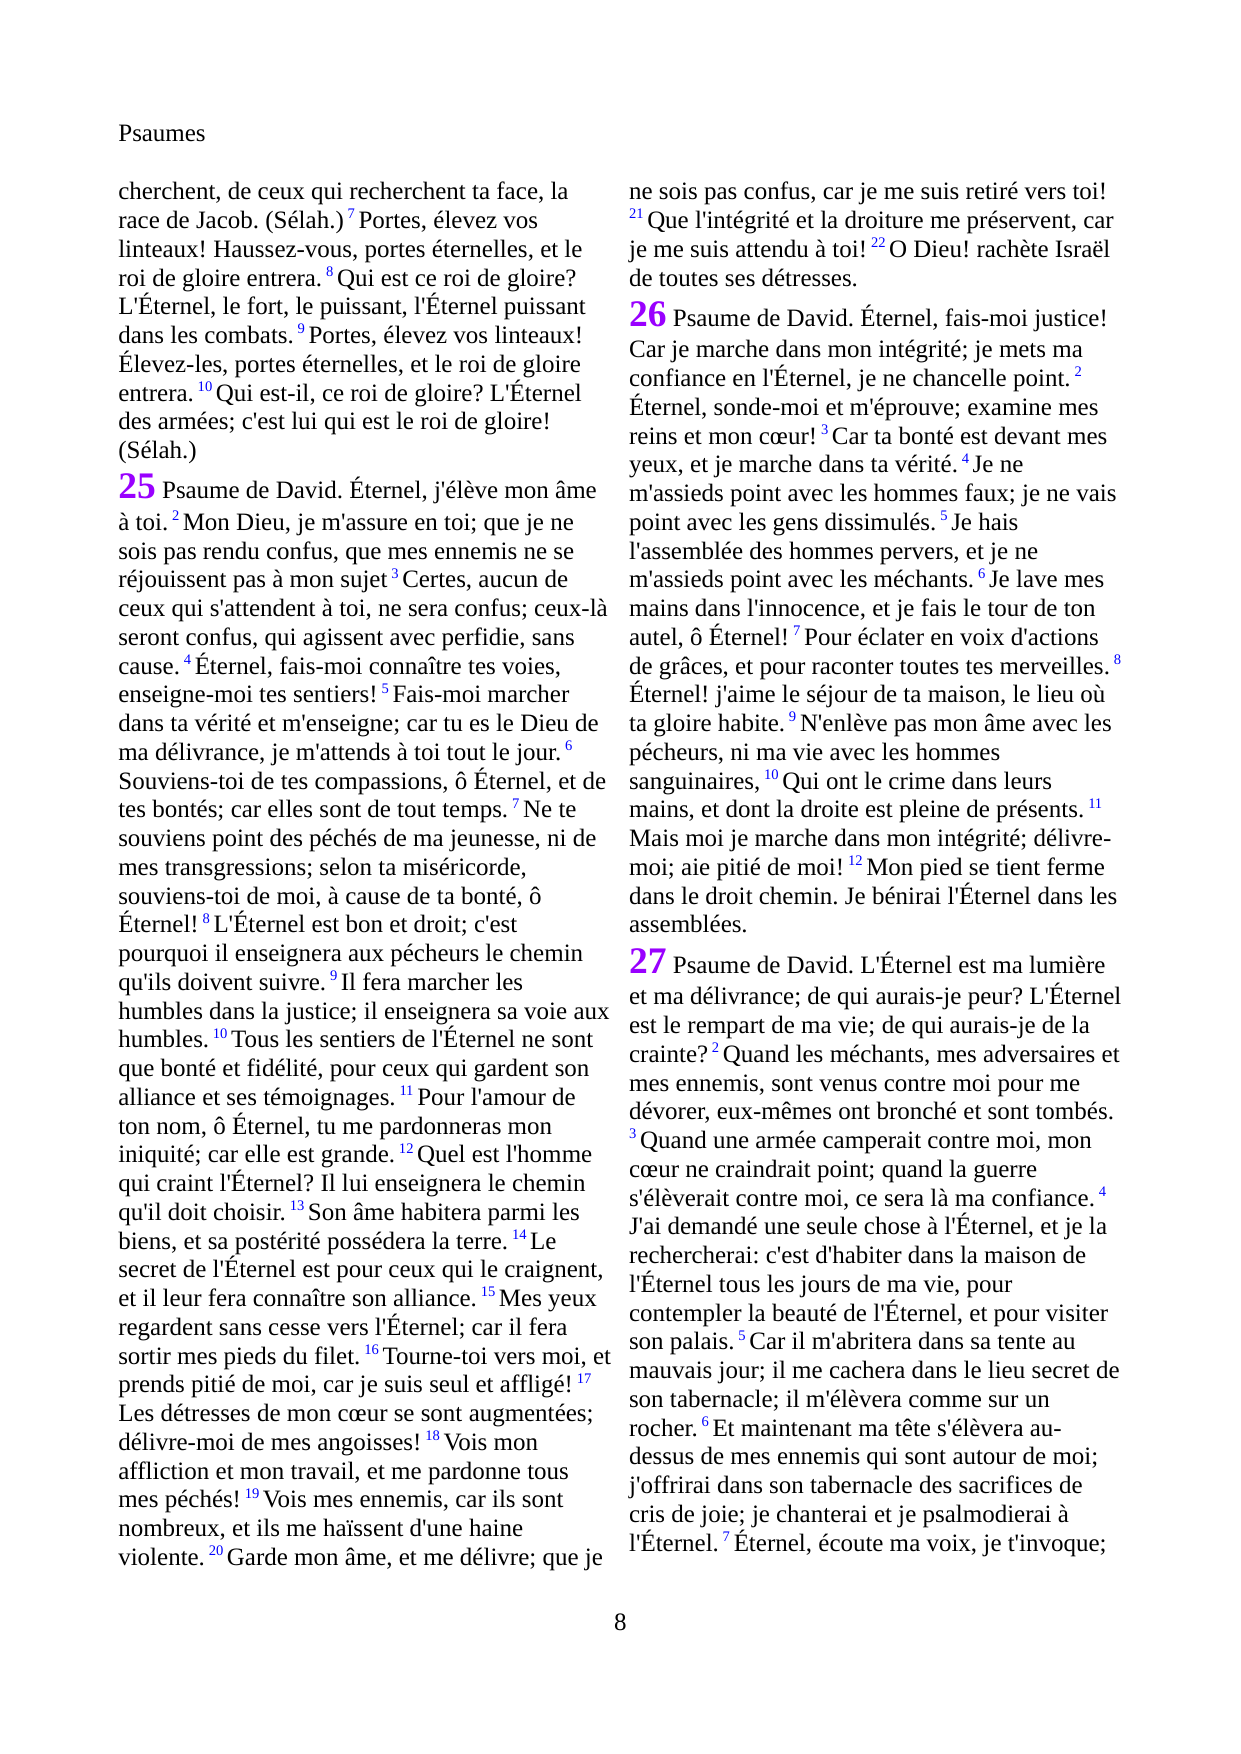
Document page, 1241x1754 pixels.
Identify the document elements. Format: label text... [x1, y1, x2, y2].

text 27 Psaume de David. L'Éternel est ma lumière et ma délivrance; de qui aurais-je peur? L'Éternel est le rempart de ma vie; de qui aurais-je de la crainte? 2 Quand les méchants, mes adversaires et mes ennemis, sont venus contre moi pour me dévorer, eux-mêmes ont bronché et sont tombés. 3 Quand une armée camperait contre moi, mon cœur ne craindrait point; quand la guerre s'élèverait contre moi, ce sera là ma confiance. 4 J'ai demandé une seule chose à l'Éternel, et je la rechercherai: c'est d'habiter dans la maison de l'Éternel tous les jours de ma vie, pour contempler la beauté de l'Éternel, et pour visiter son palais. 5 Car il m'abritera dans sa tente au mauvais jour; il me cachera dans le lieu secret de son tabernacle; il m'élèvera comme sur un rocher. 6 Et maintenant ma tête s'élèvera au-dessus de mes ennemis qui sont autour de moi; j'offrirai dans son tabernacle des sacrifices de cris de joie; je chanterai et je psalmodierai à l'Éternel. 7 Éternel, écoute ma voix, je t'invoque; [629, 938, 1122, 1556]
text 26 Psaume de David. Éternel, fais-moi justice! Car je marche dans mon intégrité; je mets ma confiance en l'Éternel, je ne chancelle point. 2 Éternel, sonde-moi et m'éprouve; examine mes reins et mon cœur! 3 Car ta bonté est devant mes yeux, et je marche dans ta vérité. 4 Je ne m'assieds point avec les hommes faux; je ne vais point avec les gens dissimulés. 5 Je hais l'assemblée des hommes pervers, et je ne m'assieds point avec les méchants. 6 Je lave mes mains dans l'innocence, et je fais le tour de ton autel, ô Éternel! 7 Pour éclater en voix d'actions de grâces, et pour raconter toutes tes merveilles. 8 Éternel! j'aime le séjour de ta maison, le lieu où ta gloire habite. 9 N'enlève pas mon âme avec les pécheurs, ni ma vie avec les hommes sanguinaires, 10 Qui ont le crime dans leurs mains, et dont la droite est pleine de présents. 11 Mais moi je marche dans mon intégrité; délivre-moi; aie pitié de moi! 12 Mon pied se tient ferme dans le droit chemin. Je bénirai l'Éternel dans les assemblées. [629, 291, 1122, 938]
text 25 Psaume de David. Éternel, j'élève mon âme à toi. 2 Mon Dieu, je m'assure en toi; que je ne sois pas rendu confus, que mes ennemis ne se réjouissent pas à mon sujet 3 Certes, aucun de ceux qui s'attendent à toi, ne sera confus; ceux-là seront confus, qui agissent avec perfidie, sans cause. 4 Éternel, fais-moi connaître tes voies, enseigne-moi tes sentiers! 5 Fais-moi marcher dans ta vérité et m'enseigne; car tu es le Dieu de ma délivrance, je m'attends à toi tout le jour. 6 Souviens-toi de tes compassions, ô Éternel, et de tes bontés; car elles sont de tout temps. 7 Ne te souviens point des péchés de ma jeunesse, ni de mes transgressions; selon ta miséricorde, souviens-toi de moi, à cause de ta bonté, ô Éternel! 8 L'Éternel est bon et droit; c'est pourquoi il enseignera aux pécheurs le chemin qu'ils doivent suivre. 9 Il fera marcher les humbles dans la justice; il enseignera sa voie aux humbles. 10 Tous les sentiers de l'Éternel ne sont que bonté et fidélité, pour ceux qui gardent son alliance et ses témoignages. 11 Pour l'amour de ton nom, ô Éternel, tu me pardonneras mon iniquité; car elle est grande. 12 Quel est l'homme qui craint l'Éternel? Il lui enseignera le chemin qu'il doit choisir. 13 Son âme habitera parmi les biens, et sa postérité possédera la terre. 14 Le secret de l'Éternel est pour ceux qui le craignent, et il leur fera connaître son alliance. 15 Mes yeux regardent sans cesse vers l'Éternel; car il fera sortir mes pieds du filet. 16 Tourne-toi vers moi, et prends pitié de moi, car je suis seul et affligé! 17 Les détresses de mon cœur se sont augmentées; délivre-moi de mes angoisses! 18 Vois mon affliction et mon travail, et me pardonne tous mes péchés! 19 Vois mes ennemis, car ils sont nombreux, et ils me haïssent d'une haine violente. 20 Garde mon âme, et me délivre; que je [118, 464, 611, 1571]
text ne sois pas confus, car je me suis retiré vers toi! 21 Que l'intégrité et la droiture me préservent, car je me suis attendu à toi! 22 O Dieu! rachète Israël de toutes ses détresses. [629, 176, 1122, 291]
text cherchent, de ceux qui recherchent ta face, la race de Jacob. (Sélah.) 7 Portes, élevez vos linteaux! Haussez-vous, portes éternelles, et le roi de gloire entrera. 8 Qui est ce roi de gloire? L'Éternel, le fort, le puissant, l'Éternel puissant dans les combats. 9 Portes, élevez vos linteaux! Élevez-les, portes éternelles, et le roi de gloire entrera. 10 Qui est-il, ce roi de gloire? L'Éternel des armées; c'est lui qui est le roi de gloire! (Sélah.) [118, 176, 611, 464]
